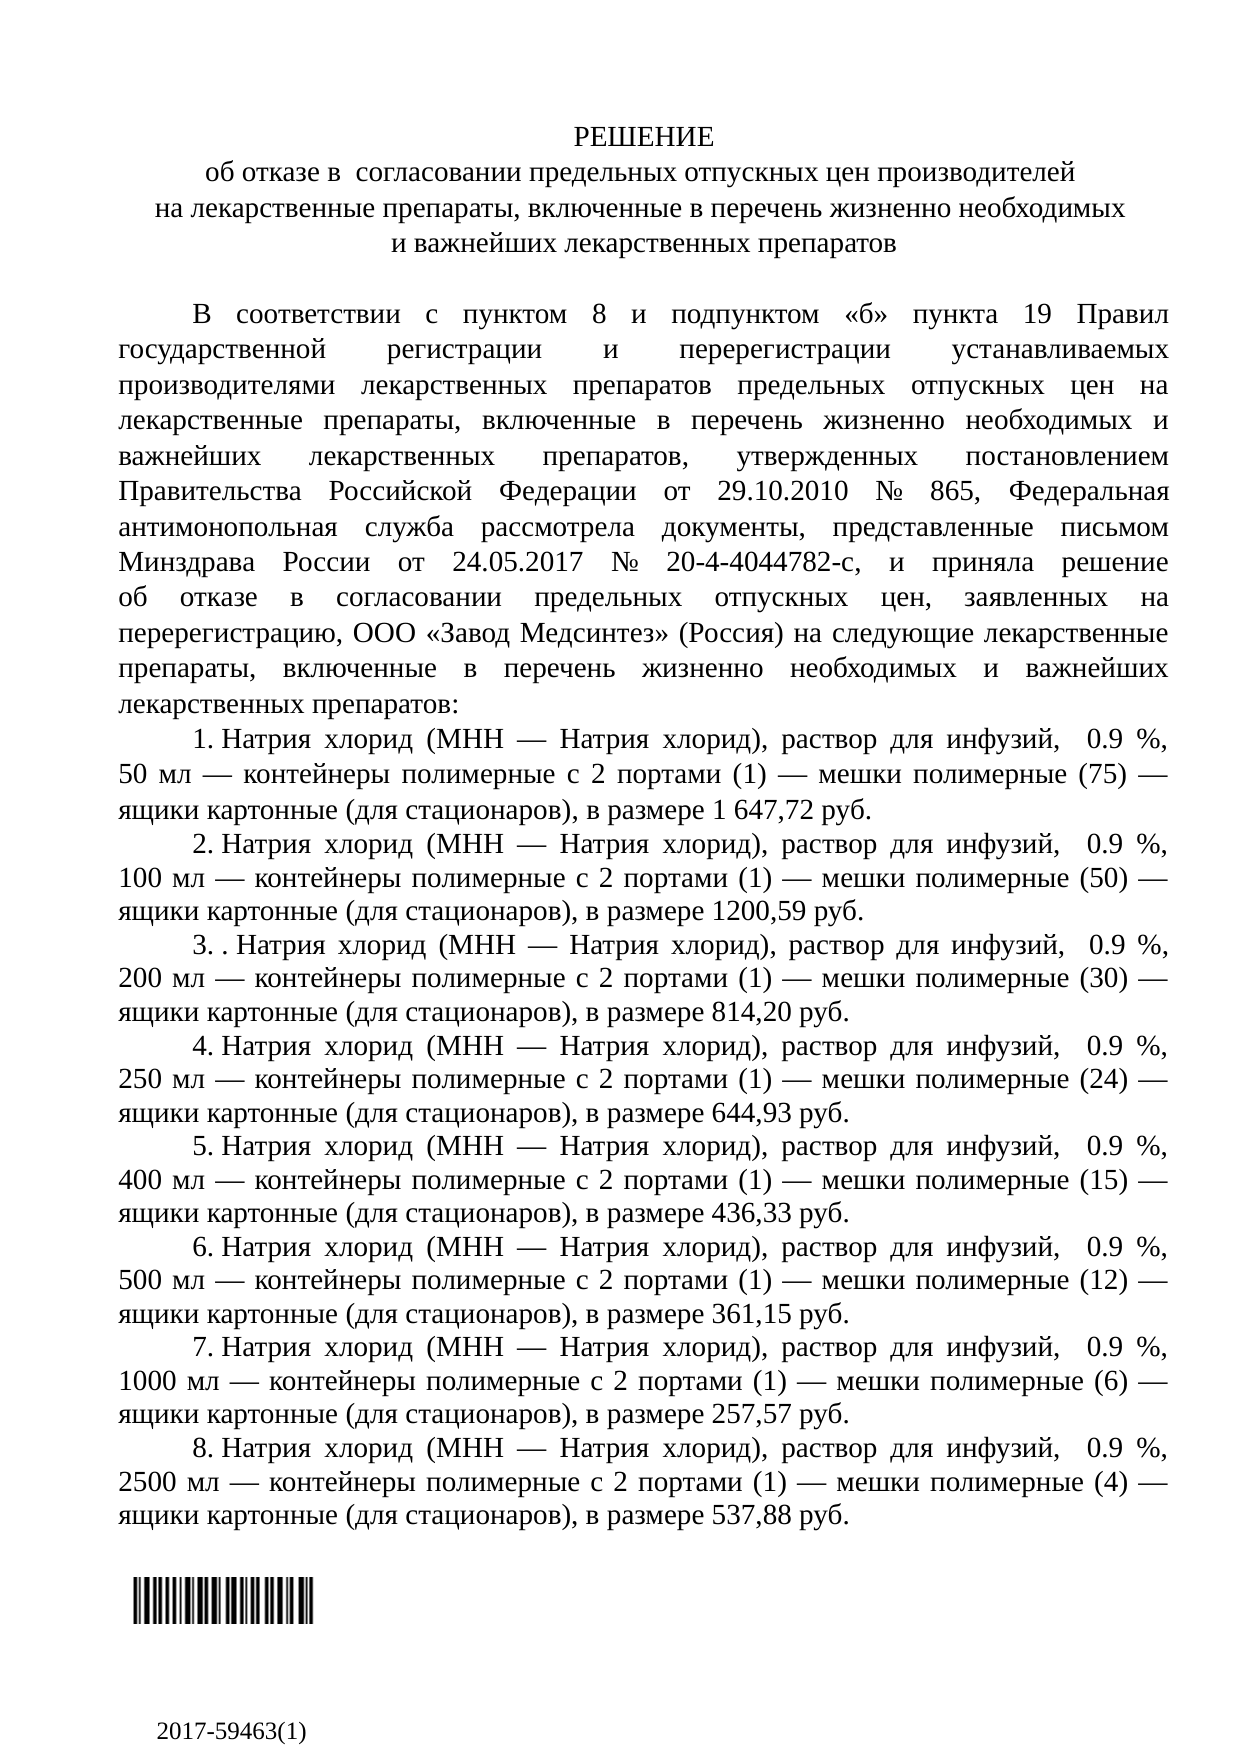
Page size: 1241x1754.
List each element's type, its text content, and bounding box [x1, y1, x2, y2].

text 3. . Натрия хлорид (МНН — Натрия хлорид), раствор для инфузий, 0.9 %, 200 мл — контейнеры полимерные с 2 портами (1) — мешки полимерные (30) — ящики картонные (для стационаров), в размере 814,20 руб. [118, 927, 1170, 1028]
text 8. Натрия хлорид (МНН — Натрия хлорид), раствор для инфузий, 0.9 %, 2500 мл — контейнеры полимерные с 2 портами (1) — мешки полимерные (4) — ящики картонные (для стационаров), в размере 537,88 руб. [118, 1430, 1170, 1531]
text 4. Натрия хлорид (МНН — Натрия хлорид), раствор для инфузий, 0.9 %, 250 мл — контейнеры полимерные с 2 портами (1) — мешки полимерные (24) — ящики картонные (для стационаров), в размере 644,93 руб. [118, 1028, 1170, 1128]
text 2. Натрия хлорид (МНН — Натрия хлорид), раствор для инфузий, 0.9 %, 100 мл — контейнеры полимерные с 2 портами (1) — мешки полимерные (50) — ящики картонные (для стационаров), в размере 1200,59 руб. [118, 826, 1170, 927]
text РЕШЕНИЕ [118, 118, 1170, 153]
text об отказе в согласовании предельных отпускных цен производителей [118, 153, 1170, 189]
text на лекарственные препараты, включенные в перечень жизненно необходимых [118, 189, 1170, 224]
text В соответствии с пунктом 8 и подпунктом «б» пункта 19 Правил государственной регистрации и перерегистрации устанавливаемых производителями лекарственных препаратов предельных отпускных цен на лекарственные препараты, включенные в перечень жизненно необходимых и важнейших лекарственных препаратов, утвержденных постановлением Правительства Российской Федерации от 29.10.2010 № 865, Федеральная антимонопольная служба рассмотрела документы, представленные письмом Минздрава России от 24.05.2017 № 20-4-4044782-с, и приняла решение об отказе в согласовании предельных отпускных цен, заявленных на перерегистрацию, ООО «Завод Медсинтез» (Россия) на следующие лекарственные препараты, включенные в перечень жизненно необходимых и важнейших лекарственных препаратов: [118, 295, 1170, 720]
text 6. Натрия хлорид (МНН — Натрия хлорид), раствор для инфузий, 0.9 %, 500 мл — контейнеры полимерные с 2 портами (1) — мешки полимерные (12) — ящики картонные (для стационаров), в размере 361,15 руб. [118, 1229, 1170, 1329]
text 5. Натрия хлорид (МНН — Натрия хлорид), раствор для инфузий, 0.9 %, 400 мл — контейнеры полимерные с 2 портами (1) — мешки полимерные (15) — ящики картонные (для стационаров), в размере 436,33 руб. [118, 1128, 1170, 1229]
text 1. Натрия хлорид (МНН — Натрия хлорид), раствор для инфузий, 0.9 %, 50 мл — контейнеры полимерные с 2 портами (1) — мешки полимерные (75) — ящики картонные (для стационаров), в размере 1 647,72 руб. [118, 720, 1170, 826]
text 7. Натрия хлорид (МНН — Натрия хлорид), раствор для инфузий, 0.9 %, 1000 мл — контейнеры полимерные с 2 портами (1) — мешки полимерные (6) — ящики картонные (для стационаров), в размере 257,57 руб. [118, 1329, 1170, 1430]
text и важнейших лекарственных препаратов [118, 224, 1170, 260]
picture [118, 1577, 331, 1624]
